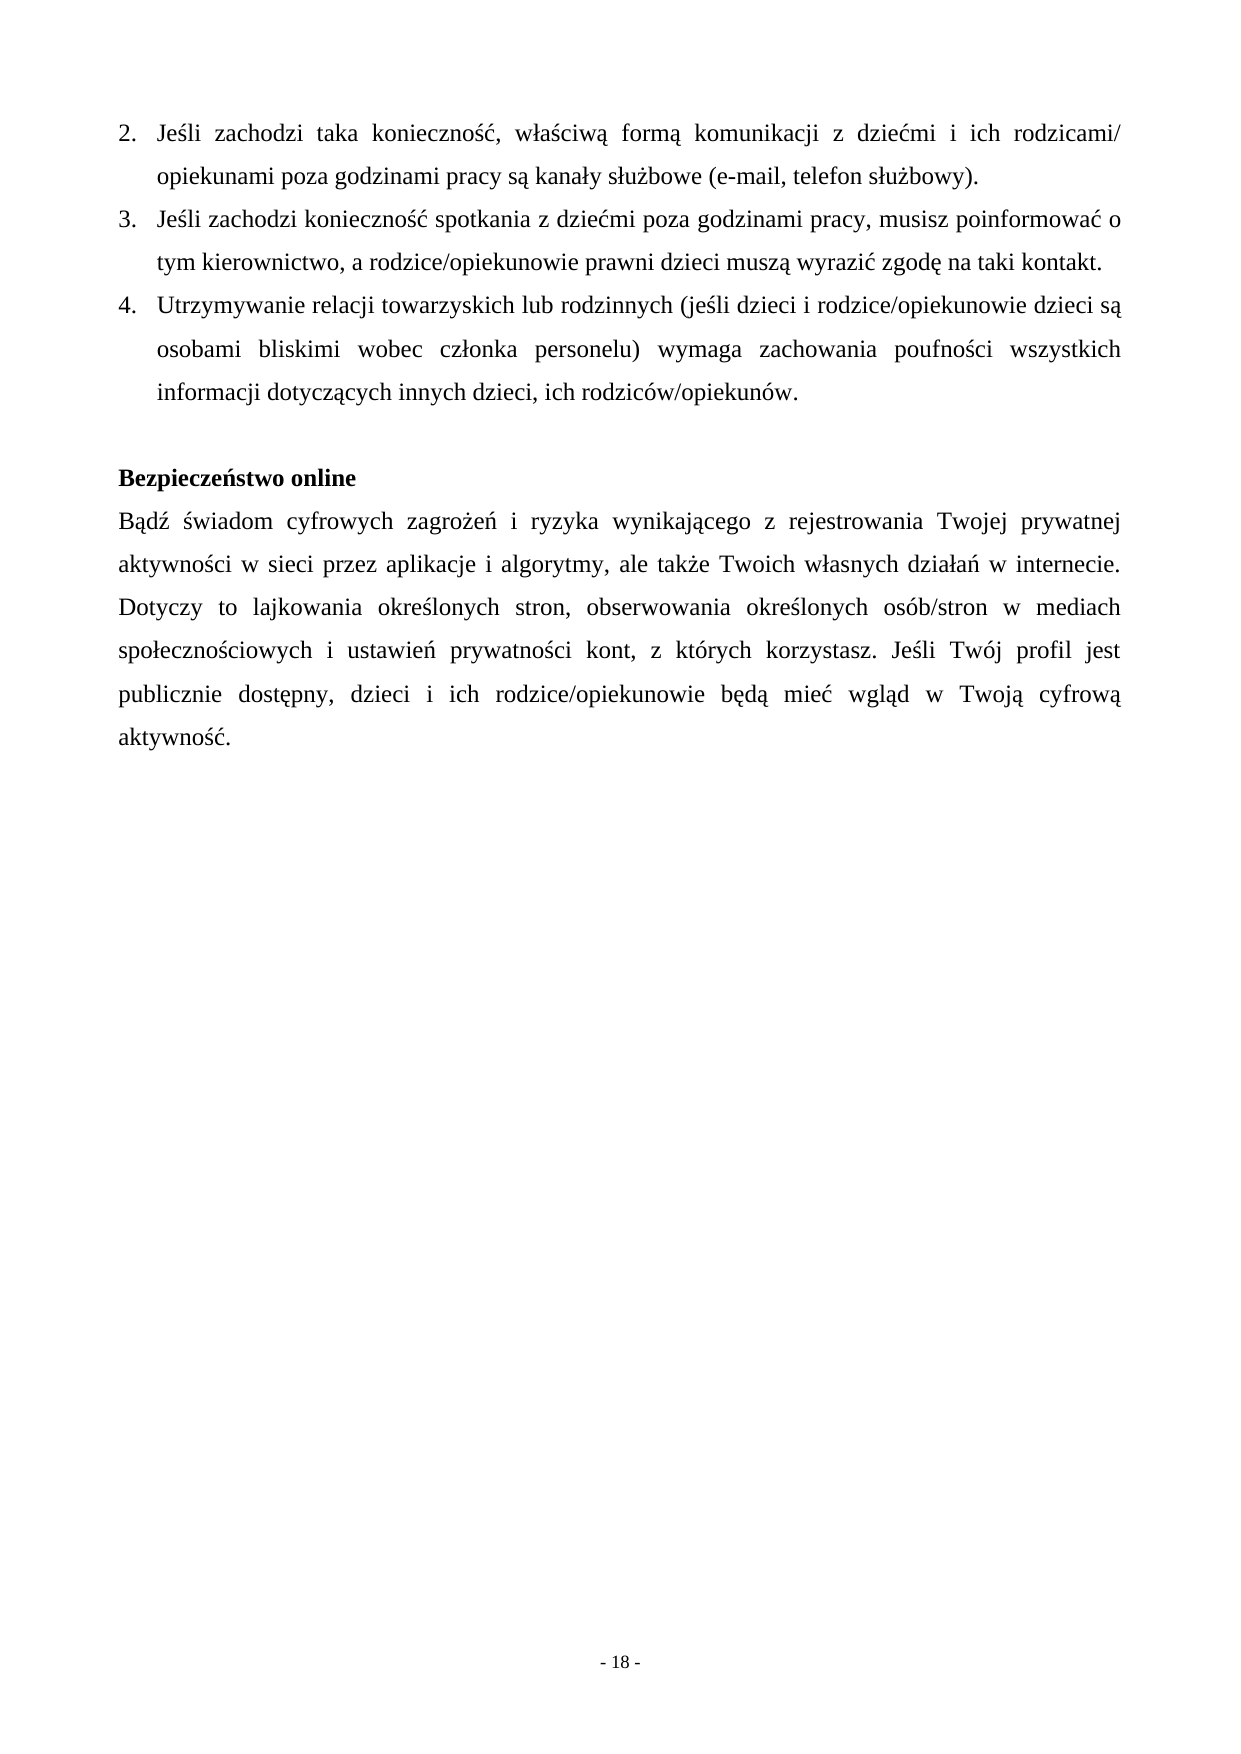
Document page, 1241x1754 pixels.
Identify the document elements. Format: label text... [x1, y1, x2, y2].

list Utrzymywanie relacji towarzyskich lub rodzinnych (jeśli dzieci i rodzice/opiekunowie dzieci są osobami bliskimi wobec członka personelu) wymaga zachowania poufności wszystkich informacji dotyczących innych dzieci, ich rodziców/opiekunów. [118, 291, 1122, 406]
list Jeśli zachodzi konieczność spotkania z dziećmi poza godzinami pracy, musisz poinformować o tym kierownictwo, a rodzice/opiekunowie prawni dzieci muszą wyrazić zgodę na taki kontakt. [118, 204, 1122, 276]
text Bądź świadom cyfrowych zagrożeń i ryzyka wynikającego z rejestrowania Twojej prywatnej aktywności w sieci przez aplikacje i algorytmy, ale także Twoich własnych działań w internecie. Dotyczy to lajkowania określonych stron, obserwowania określonych osób/stron w mediach społecznościowych i ustawień prywatności kont, z których korzystasz. Jeśli Twój profil jest publicznie dostępny, dzieci i ich rodzice/opiekunowie będą mieć wgląd w Twoją cyfrową aktywność. [118, 506, 1122, 751]
text Bezpieczeństwo online [118, 463, 1122, 492]
list Jeśli zachodzi taka konieczność, właściwą formą komunikacji z dziećmi i ich rodzicami/ opiekunami poza godzinami pracy są kanały służbowe (e-mail, telefon służbowy). [118, 118, 1122, 190]
